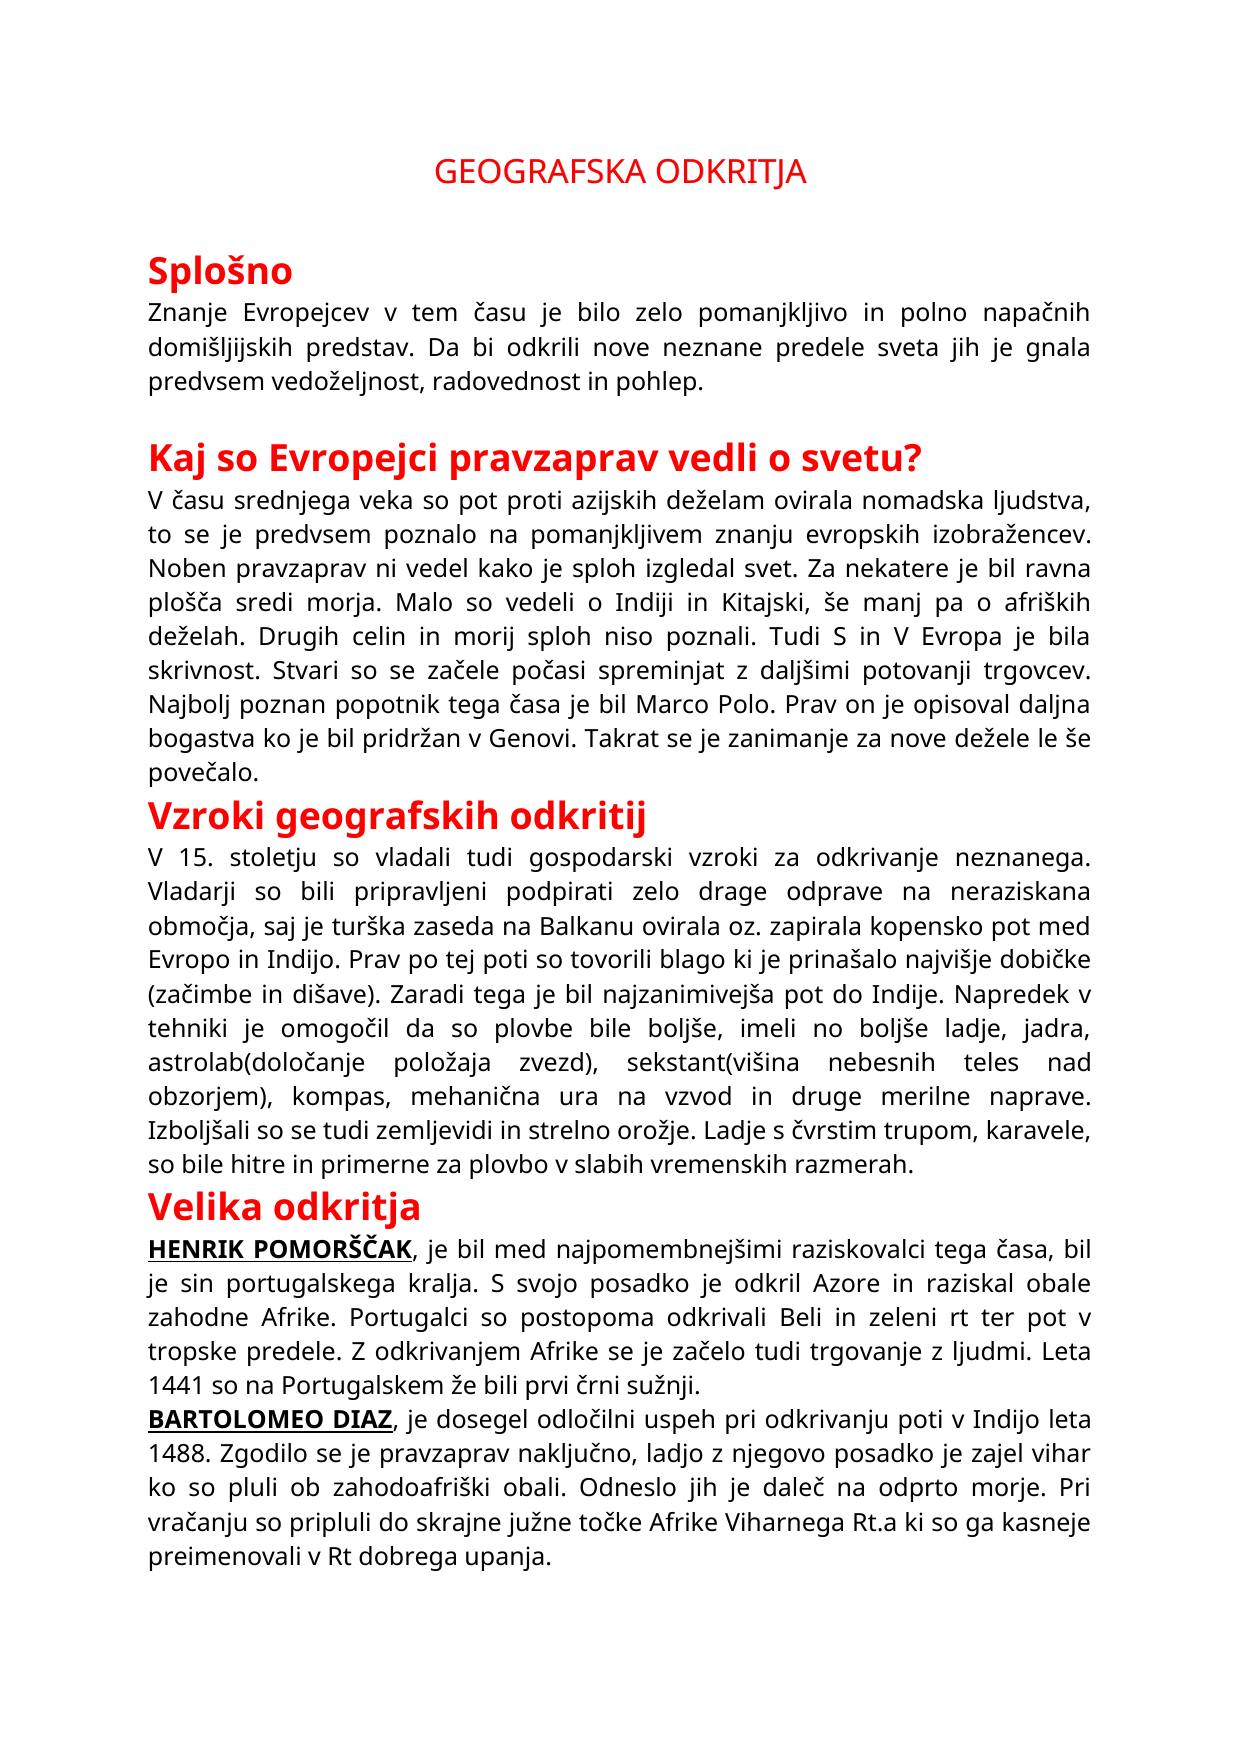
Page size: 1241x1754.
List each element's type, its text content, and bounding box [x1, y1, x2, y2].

text Velika odkritja [148, 1181, 1093, 1232]
text BARTOLOMEO DIAZ, je dosegel odločilni uspeh pri odkrivanju poti v Indijo leta 1488. Zgodilo se je pravzaprav naključno, ladjo z njegovo posadko je zajel vihar ko so pluli ob zahodoafriški obali. Odneslo jih je daleč na odprto morje. Pri vračanju so pripluli do skrajne južne točke Afrike Viharnega Rt.a ki so ga kasneje preimenovali v Rt dobrega upanja. [148, 1402, 1093, 1572]
text V 15. stoletju so vladali tudi gospodarski vzroki za odkrivanje neznanega. Vladarji so bili pripravljeni podpirati zelo drage odprave na neraziskana območja, saj je turška zaseda na Balkanu ovirala oz. zapirala kopensko pot med Evropo in Indijo. Prav po tej poti so tovorili blago ki je prinašalo najvišje dobičke (začimbe in dišave). Zaradi tega je bil najzanimivejša pot do Indije. Napredek v tehniki je omogočil da so plovbe bile boljše, imeli no boljše ladje, jadra, astrolab(določanje položaja zvezd), sekstant(višina nebesnih teles nad obzorjem), kompas, mehanična ura na vzvod in druge merilne naprave. Izboljšali so se tudi zemljevidi in strelno orožje. Ladje s čvrstim trupom, karavele, so bile hitre in primerne za plovbo v slabih vremenskih razmerah. [148, 840, 1093, 1181]
text HENRIK POMORŠČAK, je bil med najpomembnejšimi raziskovalci tega časa, bil je sin portugalskega kralja. S svojo posadko je odkril Azore in raziskal obale zahodne Afrike. Portugalci so postopoma odkrivali Beli in zeleni rt ter pot v tropske predele. Z odkrivanjem Afrike se je začelo tudi trgovanje z ljudmi. Leta 1441 so na Portugalskem že bili prvi črni sužnji. [148, 1232, 1093, 1402]
text V času srednjega veka so pot proti azijskih deželam ovirala nomadska ljudstva, to se je predvsem poznalo na pomanjkljivem znanju evropskih izobražencev. Noben pravzaprav ni vedel kako je sploh izgledal svet. Za nekatere je bil ravna plošča sredi morja. Malo so vedeli o Indiji in Kitajski, še manj pa o afriških deželah. Drugih celin in morij sploh niso poznali. Tudi S in V Evropa je bila skrivnost. Stvari so se začele počasi spreminjat z daljšimi potovanji trgovcev. Najbolj poznan popotnik tega časa je bil Marco Polo. Prav on je opisoval daljna bogastva ko je bil pridržan v Genovi. Takrat se je zanimanje za nove dežele le še povečalo. [148, 482, 1093, 789]
text Geografska odkritja [148, 148, 1093, 193]
text Kaj so Evropejci pravzaprav vedli o svetu? [148, 431, 1093, 482]
text Znanje Evropejcev v tem času je bilo zelo pomanjkljivo in polno napačnih domišljijskih predstav. Da bi odkrili nove neznane predele sveta jih je gnala predvsem vedoželjnost, radovednost in pohlep. [148, 295, 1093, 397]
text Vzroki geografskih odkritij [148, 789, 1093, 840]
text Splošno [148, 244, 1093, 295]
